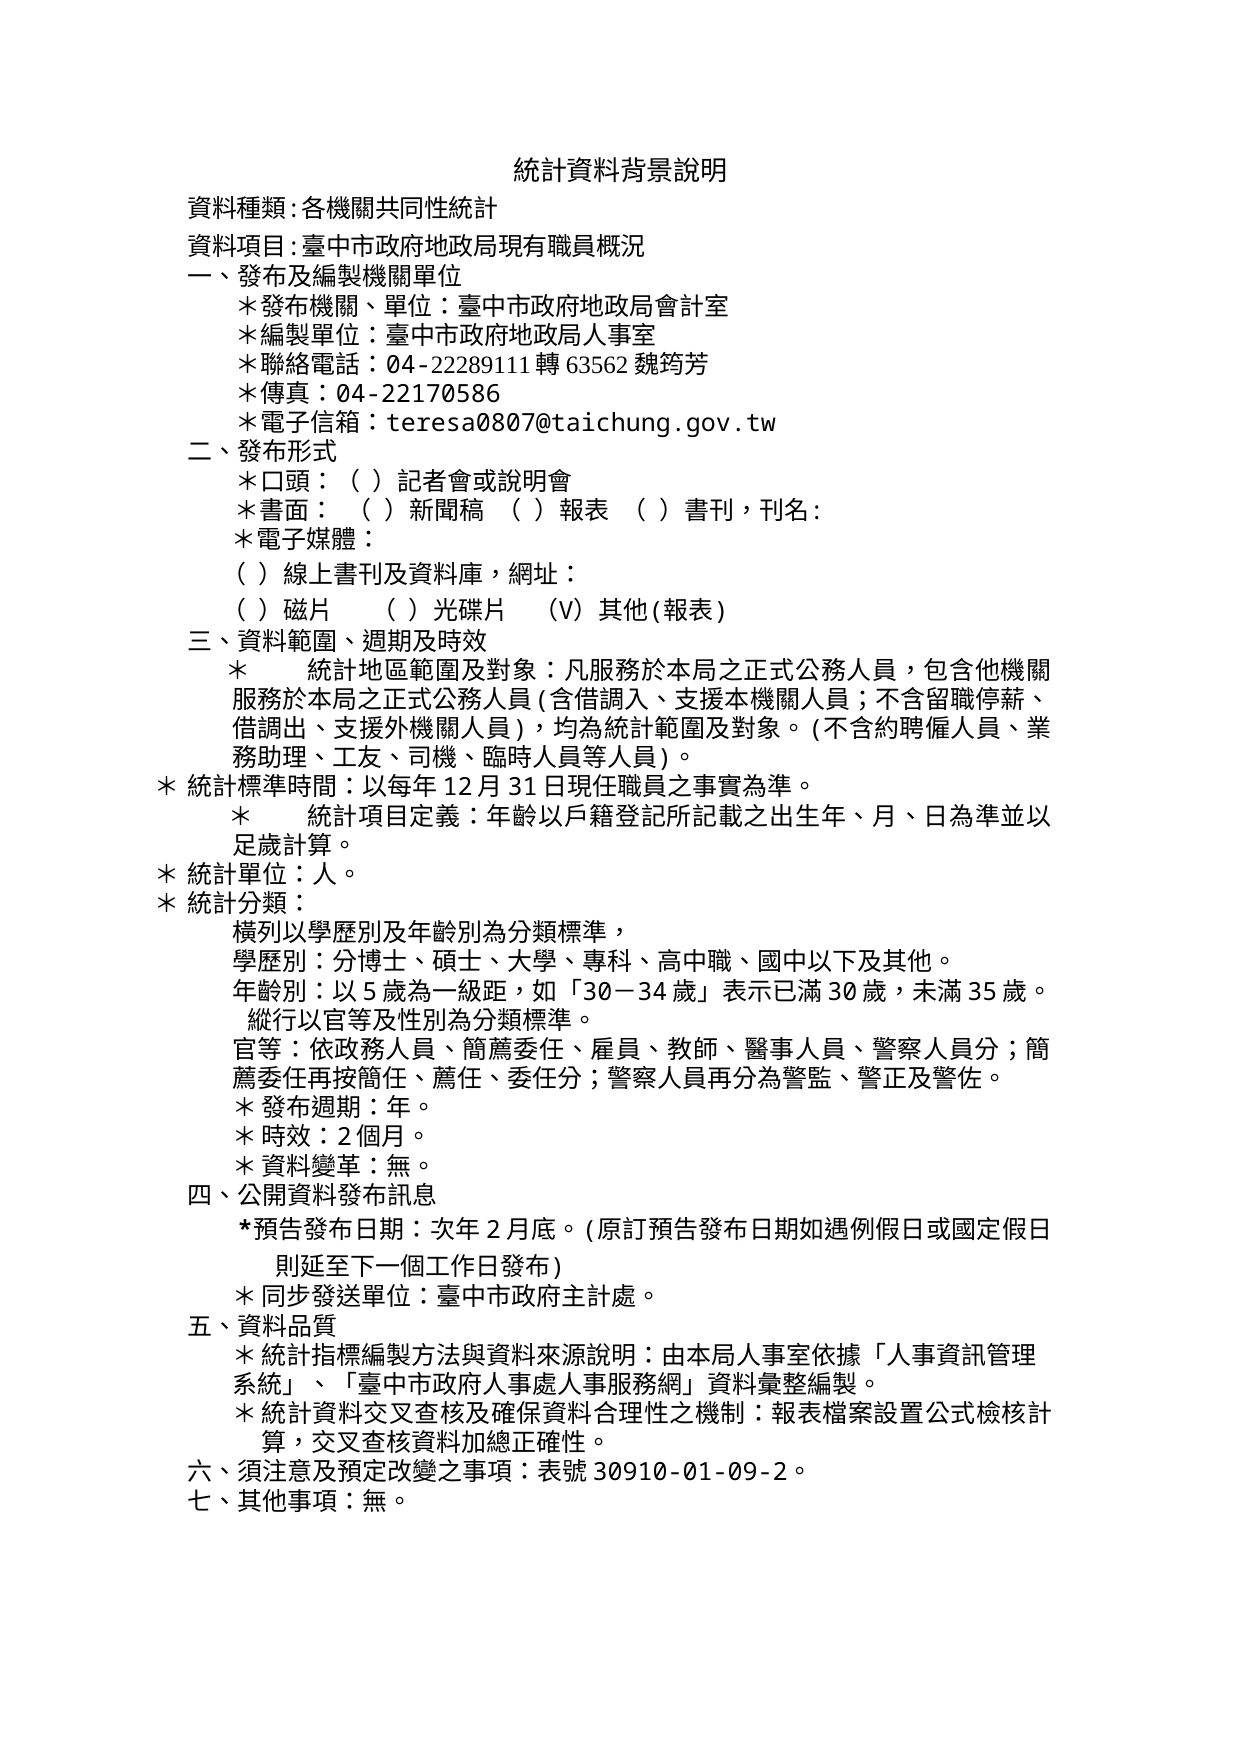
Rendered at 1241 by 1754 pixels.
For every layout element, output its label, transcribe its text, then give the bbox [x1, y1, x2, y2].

text ＊傳真：04-22170586 [236, 379, 1053, 408]
list 統計地區範圍及對象：凡服務於本局之正式公務人員，包含他機關服務於本局之正式公務人員(含借調入、支援本機關人員；不含留職停薪、借調出、支援外機關人員)，均為統計範圍及對象。(不含約聘僱人員、業務助理、工友、司機、臨時人員等人員)。 [225, 656, 1053, 772]
list 同步發送單位：臺中市政府主計處。 [232, 1282, 1053, 1312]
list 統計標準時間：以每年12月31日現任職員之事實為準。 [154, 772, 1053, 802]
list 統計單位：人。 [154, 860, 1053, 889]
text ＊口頭：（ ）記者會或說明會 [187, 467, 1053, 496]
text 資料種類:各機關共同性統計 [187, 187, 1053, 225]
text 三、資料範圍、週期及時效 [187, 627, 1053, 656]
text 橫列以學歷別及年齡別為分類標準， [228, 918, 1053, 947]
text ＊發布機關、單位：臺中市政府地政局會計室 [236, 292, 1053, 321]
text ＊聯絡電話：04-22289111轉63562 魏筠芳 [236, 350, 1053, 379]
text 六、須注意及預定改變之事項：表號30910-01-09-2。 [187, 1457, 1053, 1487]
list 發布週期：年。 [232, 1093, 1053, 1122]
text 學歷別：分博士、碩士、大學、專科、高中職、國中以下及其他。 [200, 947, 1053, 977]
text 四、公開資料發布訊息 [187, 1181, 1053, 1210]
text ＊編製單位：臺中市政府地政局人事室 [236, 321, 1053, 350]
text 官等：依政務人員、簡薦委任、雇員、教師、醫事人員、警察人員分；簡薦委任再按簡任、薦任、委任分；警察人員再分為警監、警正及警佐。 [232, 1035, 1053, 1093]
text *預告發布日期：次年2月底。(原訂預告發布日期如遇例假日或國定假日則延至下一個工作日發布) [237, 1210, 1053, 1282]
text ＊書面： （ ）新聞稿 （ ）報表 （ ）書刊，刊名: [187, 496, 1053, 525]
text 一、發布及編製機關單位 [187, 262, 1053, 292]
list 統計項目定義：年齡以戶籍登記所記載之出生年、月、日為準並以足歲計算。 [228, 802, 1053, 860]
text 年齡別：以5歲為一級距，如「30－34歲」表示已滿30歲，未滿35歲。 [232, 977, 1053, 1006]
text 五、資料品質 [187, 1312, 1053, 1341]
text 七、其他事項：無。 [187, 1487, 1053, 1516]
text 統計資料背景說明 [187, 150, 1053, 187]
text （ ）磁片 （ ）光碟片 （V）其他(報表) [221, 590, 1053, 627]
text ＊電子媒體： [187, 525, 1053, 554]
list 統計指標編製方法與資料來源說明：由本局人事室依據「人事資訊管理 [232, 1341, 1053, 1370]
list 統計資料交叉查核及確保資料合理性之機制：報表檔案設置公式檢核計算，交叉查核資料加總正確性。 [232, 1399, 1053, 1457]
text 系統」、「臺中市政府人事處人事服務網」資料彙整編製。 [232, 1370, 1053, 1399]
text 縱行以官等及性別為分類標準。 [187, 1006, 1053, 1035]
text ＊電子信箱：teresa0807@taichung.gov.tw [236, 408, 1053, 437]
list 資料變革：無。 [232, 1152, 1053, 1181]
text 資料項目:臺中市政府地政局現有職員概況 [187, 225, 1053, 262]
list 統計分類： [154, 889, 1053, 918]
list 時效：2個月。 [232, 1122, 1053, 1152]
text （ ）線上書刊及資料庫，網址： [221, 554, 1053, 590]
text 二、發布形式 [187, 437, 1053, 467]
